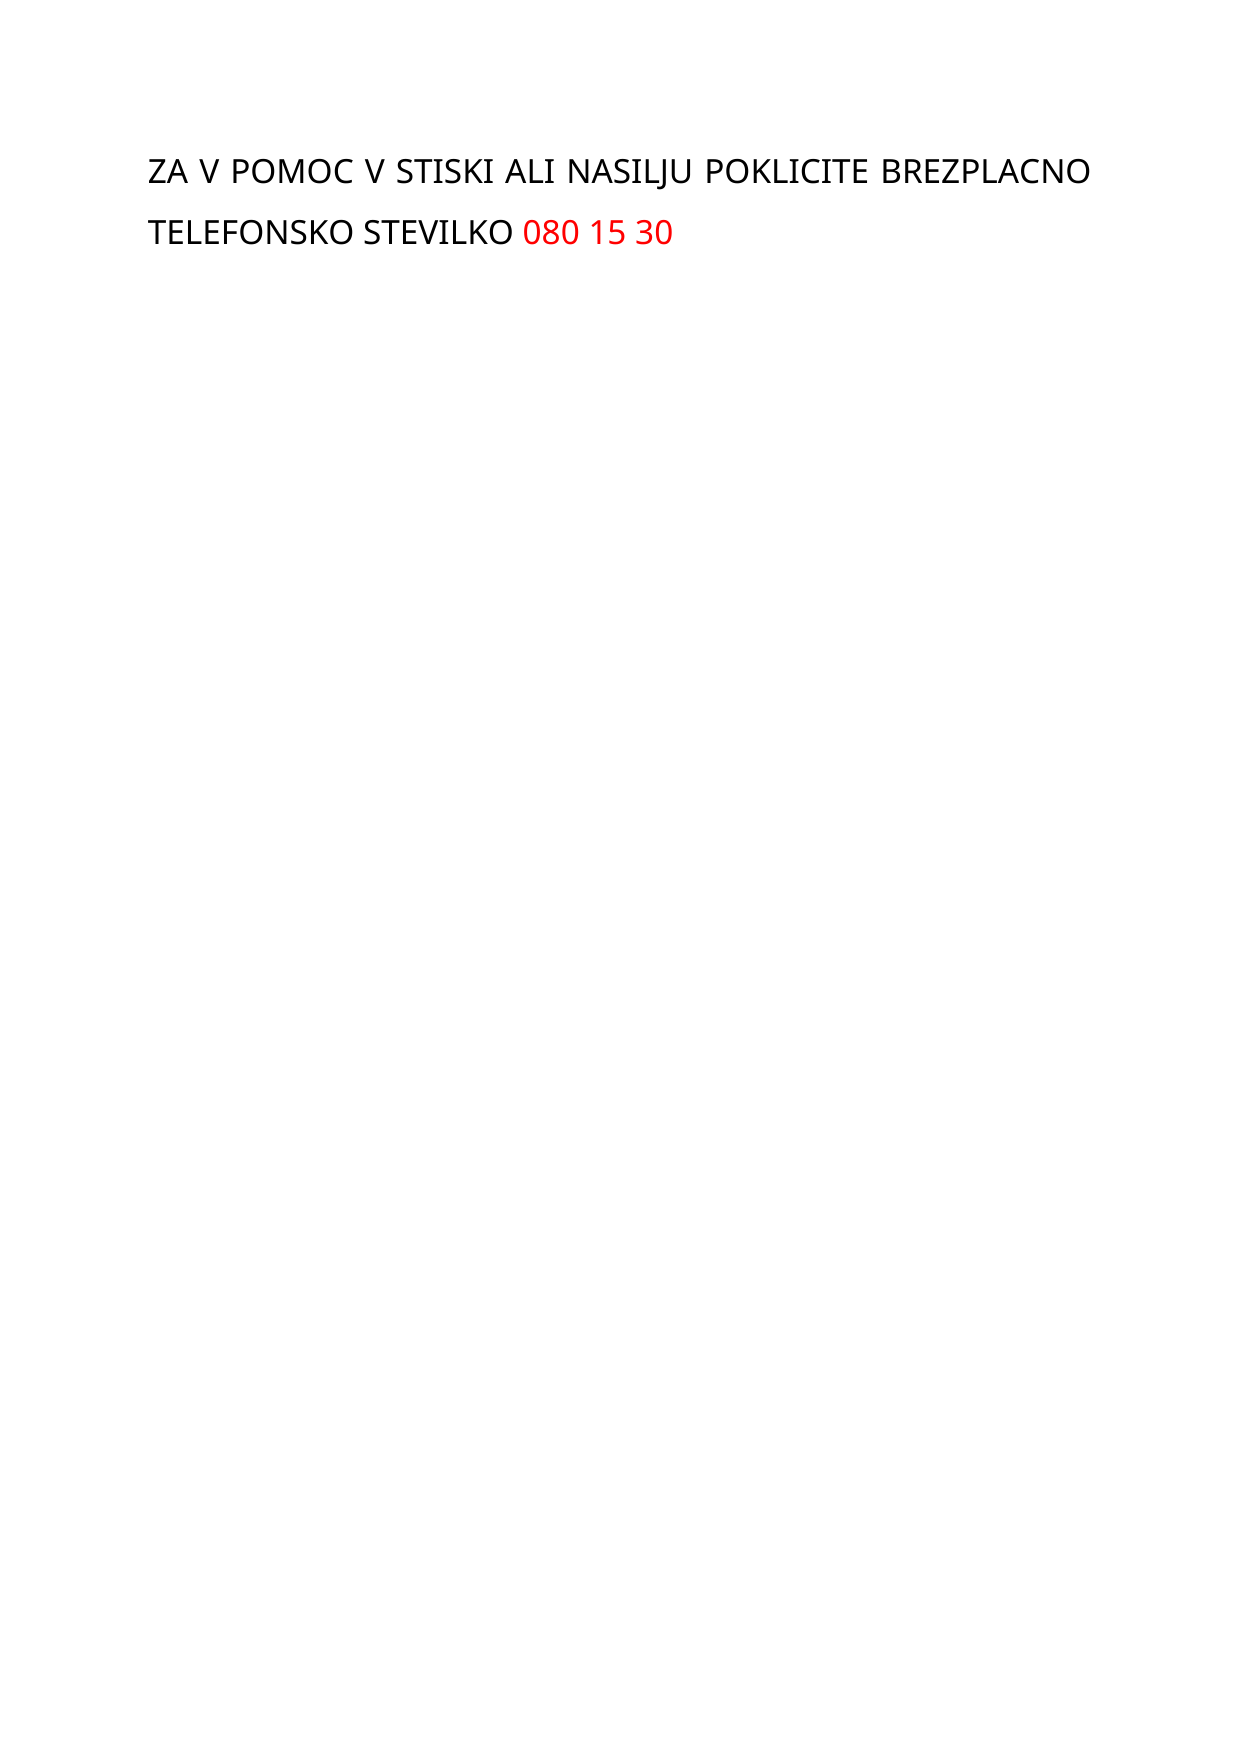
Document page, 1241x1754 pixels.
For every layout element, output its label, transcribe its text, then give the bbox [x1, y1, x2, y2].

text ZA V POMOC V STISKI ALI NASILJU POKLICITE BREZPLACNO TELEFONSKO STEVILKO 080 15 30 [148, 148, 1093, 254]
